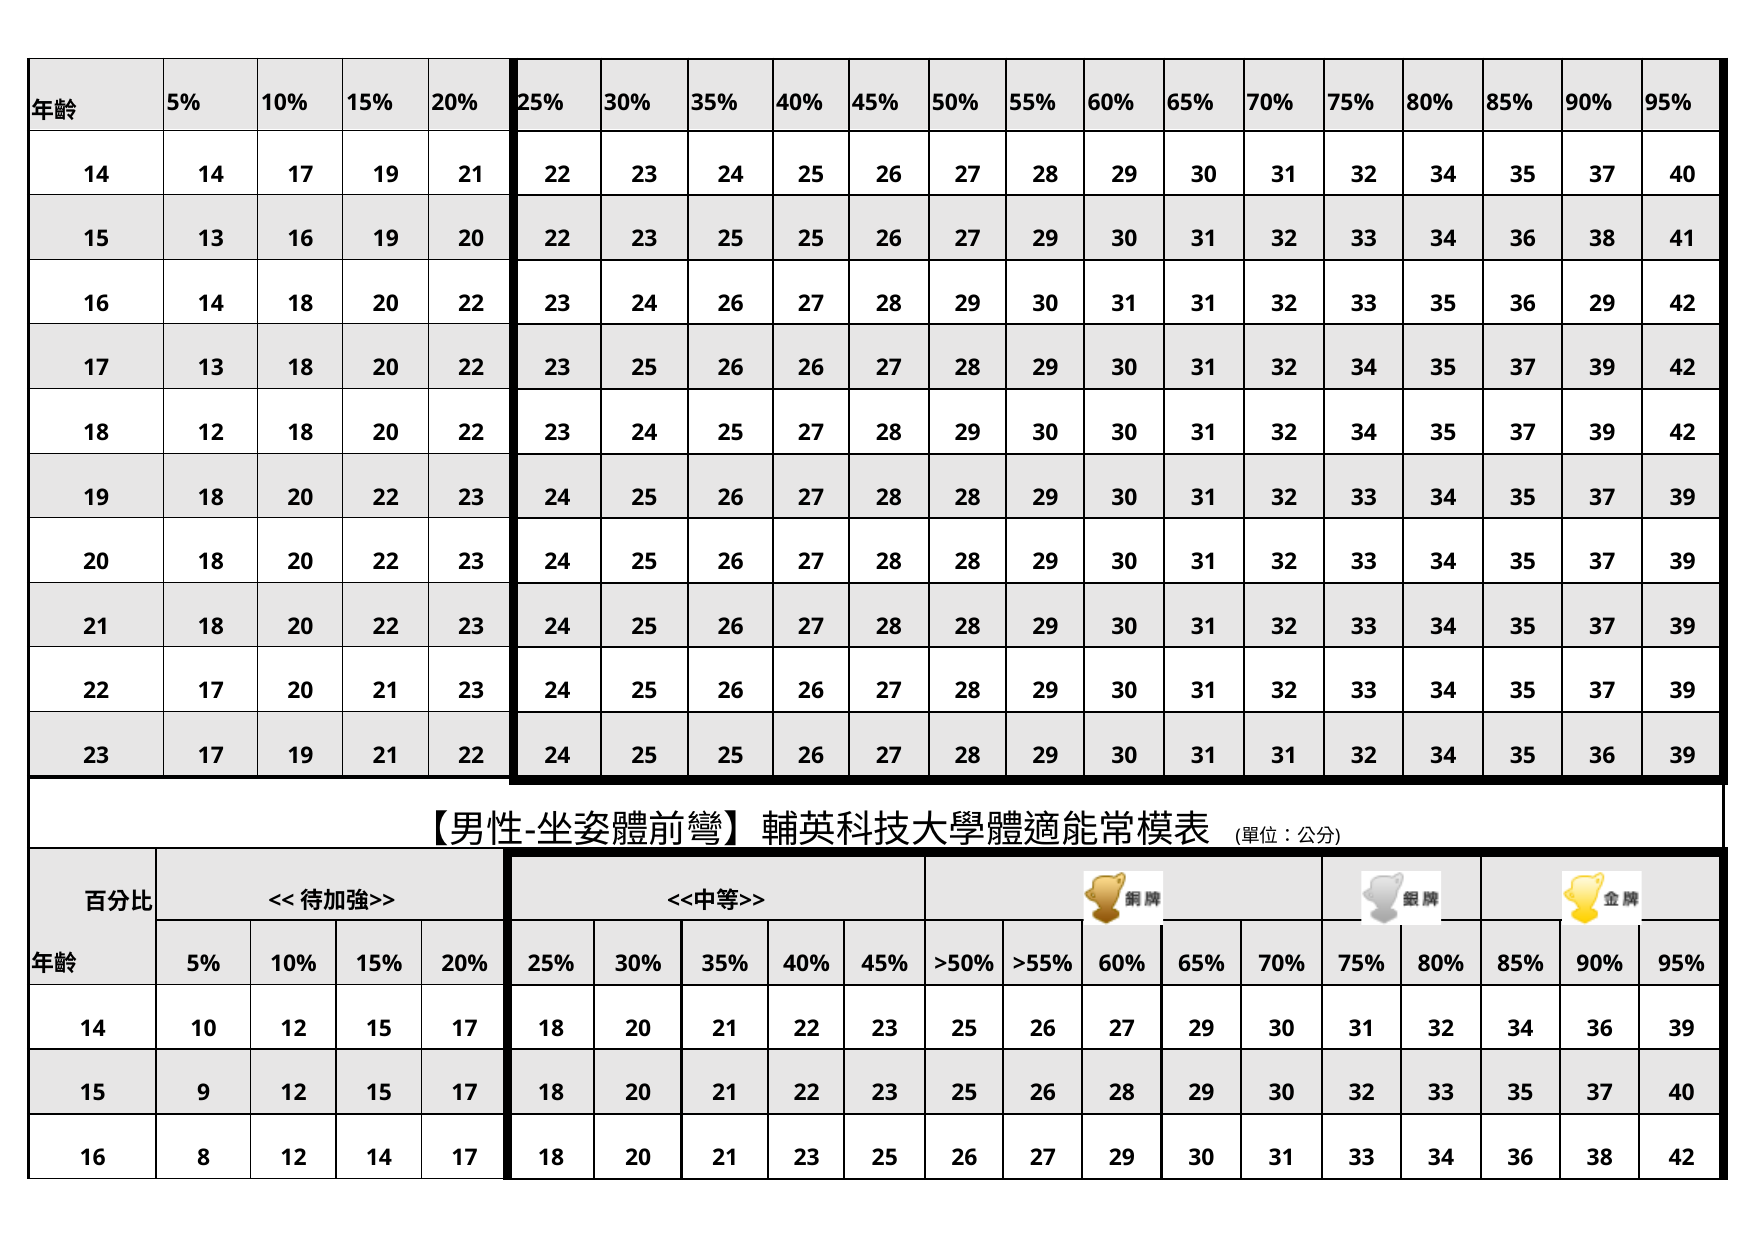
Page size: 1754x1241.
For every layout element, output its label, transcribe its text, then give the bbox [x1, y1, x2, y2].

table_cell 18 [164, 454, 257, 517]
table_cell 35 [1482, 1050, 1559, 1113]
table_cell 23 [845, 1050, 924, 1113]
table_cell 31 [1165, 261, 1243, 323]
table_cell 33 [1325, 519, 1402, 582]
table_cell 35 [1404, 261, 1482, 323]
table_cell 5% [157, 921, 250, 984]
table_cell 32 [1245, 390, 1323, 452]
table_cell 32 [1245, 455, 1323, 517]
table_cell [1482, 857, 1719, 919]
table_cell 40 [1643, 132, 1719, 194]
table_cell 45% [845, 921, 924, 984]
table_cell 30% [595, 921, 680, 984]
table_cell 23 [518, 390, 600, 452]
table_cell 21 [343, 647, 428, 711]
table_cell 28 [850, 261, 928, 323]
table_cell 40 [1640, 1050, 1719, 1113]
table_cell 37 [1484, 325, 1561, 388]
table_cell 24 [602, 261, 687, 323]
table_cell 65% [1163, 921, 1240, 984]
table_cell 35 [1484, 455, 1561, 517]
table_cell 33 [1325, 648, 1402, 711]
table_cell 21 [683, 1050, 767, 1113]
table_cell <<中等>> [512, 857, 924, 919]
table_cell 30 [1007, 261, 1083, 323]
table_cell 24 [518, 455, 600, 517]
table_cell 29 [1007, 713, 1083, 775]
table_cell 19 [343, 195, 428, 259]
table_cell 34 [1404, 519, 1482, 582]
table_cell 年齡 [30, 59, 163, 129]
table_cell 24 [518, 519, 600, 582]
table_cell 36 [1561, 986, 1638, 1048]
table_cell 15% [343, 59, 428, 129]
table_cell 32 [1402, 986, 1480, 1048]
table_cell 39 [1563, 325, 1641, 388]
table_cell 25 [689, 713, 772, 775]
table_cell 41 [1643, 196, 1719, 259]
table_cell 13 [164, 324, 257, 388]
table_cell 28 [1083, 1050, 1160, 1113]
table_cell 31 [1085, 261, 1163, 323]
table_cell >55% [1004, 921, 1081, 984]
table_cell 21 [683, 986, 767, 1048]
table_cell 29 [930, 390, 1005, 452]
table_cell [926, 857, 1321, 919]
table_cell 23 [518, 261, 600, 323]
table_cell 30 [1163, 1115, 1240, 1177]
table_cell 39 [1643, 519, 1719, 582]
table_cell 29 [930, 261, 1005, 323]
table_cell 31 [1165, 713, 1243, 775]
table_cell 29 [1007, 455, 1083, 517]
table_cell 95% [1640, 921, 1719, 984]
table_cell 28 [930, 519, 1005, 582]
table_cell 25 [774, 132, 848, 194]
table_cell 75% [1325, 60, 1402, 129]
table_cell 30 [1085, 390, 1163, 452]
table_cell 25 [774, 196, 848, 259]
table_cell 80% [1404, 60, 1482, 129]
table_cell 35 [1484, 519, 1561, 582]
table_cell 20 [595, 1050, 680, 1113]
table_cell 32 [1245, 584, 1323, 646]
table_cell 33 [1325, 455, 1402, 517]
table_cell 31 [1165, 648, 1243, 711]
table_cell 26 [689, 325, 772, 388]
table_cell 29 [1563, 261, 1641, 323]
table_cell 24 [518, 713, 600, 775]
table_cell 40% [774, 60, 848, 129]
table_cell 18 [164, 583, 257, 646]
table_cell 15 [337, 985, 421, 1048]
table_cell 30 [1085, 584, 1163, 646]
table_cell 16 [258, 195, 342, 259]
table_cell 34 [1404, 584, 1482, 646]
table_cell 75% [1323, 921, 1400, 984]
table_cell 14 [164, 131, 257, 194]
table_cell 80% [1402, 921, 1480, 984]
table_cell 10% [251, 921, 335, 984]
table_cell 8 [157, 1115, 250, 1177]
table_cell 34 [1404, 132, 1482, 194]
table_cell 22 [429, 389, 509, 452]
table_cell 37 [1561, 1050, 1638, 1113]
table_cell 32 [1245, 325, 1323, 388]
table_cell 28 [850, 455, 928, 517]
table_cell 32 [1245, 648, 1323, 711]
table_cell 15 [30, 195, 163, 259]
table_cell 28 [1007, 132, 1083, 194]
table_cell 20 [343, 260, 428, 323]
table_cell 18 [258, 389, 342, 452]
table_cell 23 [429, 647, 509, 711]
table_cell 37 [1484, 390, 1561, 452]
table_cell 21 [343, 712, 428, 775]
table_cell 70% [1242, 921, 1321, 984]
table_cell 25 [845, 1115, 924, 1177]
table_cell 30 [1085, 325, 1163, 388]
table_cell 34 [1482, 986, 1559, 1048]
table_cell 22 [343, 454, 428, 517]
table_cell 36 [1484, 196, 1561, 259]
table_cell 27 [774, 390, 848, 452]
table_cell 95% [1643, 60, 1719, 129]
table_cell 13 [164, 195, 257, 259]
table_cell 35 [1484, 132, 1561, 194]
table_cell 17 [258, 131, 342, 194]
table_cell 31 [1165, 325, 1243, 388]
table_cell 34 [1404, 196, 1482, 259]
table_cell 26 [689, 584, 772, 646]
table_cell 37 [1563, 455, 1641, 517]
table_cell 39 [1643, 648, 1719, 711]
table_cell 23 [429, 518, 509, 582]
table_cell 30 [1085, 519, 1163, 582]
table_cell 25 [602, 713, 687, 775]
table_cell 32 [1323, 1050, 1400, 1113]
table_cell 26 [850, 196, 928, 259]
table_cell 百分比 年齡 [30, 849, 155, 984]
table_cell 15% [337, 921, 421, 984]
table_cell 24 [602, 390, 687, 452]
table_cell 34 [1404, 713, 1482, 775]
table_cell 15 [30, 1050, 155, 1113]
table_cell 35 [1484, 713, 1561, 775]
table_cell 18 [30, 389, 163, 452]
table_cell 32 [1245, 261, 1323, 323]
table_cell 18 [258, 324, 342, 388]
table_cell 32 [1245, 196, 1323, 259]
table_cell 90% [1561, 921, 1638, 984]
table_cell 30 [1085, 196, 1163, 259]
table_cell 26 [689, 261, 772, 323]
table_cell 38 [1563, 196, 1641, 259]
table_cell 20 [595, 1115, 680, 1177]
table_cell 85% [1482, 921, 1559, 984]
table_cell 36 [1563, 713, 1641, 775]
table_cell 27 [774, 519, 848, 582]
table_cell 34 [1402, 1115, 1480, 1177]
table_cell 20 [595, 986, 680, 1048]
table_cell 19 [343, 131, 428, 194]
table_cell 35% [689, 60, 772, 129]
table_cell 26 [689, 648, 772, 711]
table_cell 20 [343, 389, 428, 452]
table_cell 29 [1007, 648, 1083, 711]
table_cell 【男性-坐姿體前彎】輔英科技大學體適能常模表 (單位：公分) [30, 779, 1722, 847]
table_cell 25 [926, 1050, 1002, 1113]
table_cell 14 [30, 131, 163, 194]
table_cell 42 [1643, 261, 1719, 323]
table_cell 28 [930, 584, 1005, 646]
table_cell 60% [1083, 925, 1160, 984]
table_cell 22 [343, 583, 428, 646]
table_cell 20 [258, 647, 342, 711]
table_cell 23 [602, 132, 687, 194]
table_cell 23 [845, 986, 924, 1048]
table_cell 31 [1323, 986, 1400, 1048]
table_cell 20 [343, 324, 428, 388]
table_cell 22 [429, 712, 509, 775]
table_cell 90% [1563, 60, 1641, 129]
table_cell 20 [429, 195, 509, 259]
table_cell 19 [258, 712, 342, 775]
table_cell 18 [164, 518, 257, 582]
table_cell 34 [1325, 325, 1402, 388]
table_cell 27 [774, 455, 848, 517]
table_cell 33 [1325, 261, 1402, 323]
table_cell 26 [850, 132, 928, 194]
table_cell 17 [422, 1115, 503, 1177]
table_cell 25 [926, 986, 1002, 1048]
table_cell 31 [1165, 519, 1243, 582]
table_cell 20 [258, 518, 342, 582]
table_cell 27 [774, 261, 848, 323]
table_cell 17 [164, 712, 257, 775]
table_cell 30 [1085, 713, 1163, 775]
table_cell 24 [518, 648, 600, 711]
table_cell 33 [1402, 1050, 1480, 1113]
table_cell 25% [518, 60, 600, 129]
table_cell 30 [1165, 132, 1243, 194]
table_cell 20 [258, 583, 342, 646]
table_cell 27 [930, 132, 1005, 194]
table_cell 14 [337, 1115, 421, 1177]
table_cell 10 [157, 985, 250, 1048]
table_cell 39 [1640, 986, 1719, 1048]
table_cell 26 [689, 455, 772, 517]
table_cell 5% [164, 59, 257, 129]
table_cell 25 [602, 584, 687, 646]
table_cell 17 [164, 647, 257, 711]
table_cell 37 [1563, 132, 1641, 194]
table_cell 26 [926, 1115, 1002, 1177]
table_cell 22 [429, 260, 509, 323]
table_cell 30 [1007, 390, 1083, 452]
table_cell 31 [1165, 455, 1243, 517]
table_cell 31 [1165, 584, 1243, 646]
table_cell 40% [769, 921, 843, 984]
table_cell 33 [1323, 1115, 1400, 1177]
table_cell 35 [1484, 648, 1561, 711]
table_cell 35 [1484, 584, 1561, 646]
table_cell 28 [930, 325, 1005, 388]
table_cell 10% [258, 59, 342, 129]
table_cell 37 [1563, 584, 1641, 646]
table_cell 23 [518, 325, 600, 388]
table_cell 9 [157, 1050, 250, 1113]
table_cell 28 [850, 584, 928, 646]
table_cell 60% [1085, 60, 1163, 129]
table_cell 23 [602, 196, 687, 259]
table_cell 42 [1643, 390, 1719, 452]
table_cell << 待加強>> [157, 849, 503, 919]
table_cell 20% [429, 59, 509, 129]
table_cell 26 [774, 713, 848, 775]
table_cell 28 [930, 713, 1005, 775]
table_cell [1323, 857, 1480, 919]
table_cell 32 [1325, 132, 1402, 194]
table_cell 12 [251, 985, 335, 1048]
table_cell 29 [1085, 132, 1163, 194]
table_cell 25 [689, 390, 772, 452]
table_cell 12 [164, 389, 257, 452]
table_cell 31 [1165, 390, 1243, 452]
table_cell 85% [1484, 60, 1561, 129]
table_cell 22 [518, 196, 600, 259]
table_cell 32 [1245, 519, 1323, 582]
table_cell 65% [1165, 60, 1243, 129]
table_cell 50% [930, 60, 1005, 129]
table_cell 30% [602, 60, 687, 129]
table_cell 25 [602, 648, 687, 711]
table_cell 36 [1482, 1115, 1559, 1177]
table_cell 27 [850, 325, 928, 388]
table_cell 28 [850, 390, 928, 452]
table_cell 55% [1007, 60, 1083, 129]
table_cell 34 [1404, 455, 1482, 517]
table_cell 37 [1563, 519, 1641, 582]
table_cell 18 [512, 1050, 593, 1113]
table_cell 39 [1643, 713, 1719, 775]
table_cell 17 [422, 1050, 503, 1113]
table_cell 28 [930, 455, 1005, 517]
table_cell 22 [769, 1050, 843, 1113]
table_cell 26 [689, 519, 772, 582]
table_cell 20 [258, 454, 342, 517]
table_cell 35 [1404, 325, 1482, 388]
table_cell 27 [850, 713, 928, 775]
table_cell 29 [1083, 1115, 1160, 1177]
table_cell 23 [429, 454, 509, 517]
table_cell 28 [850, 519, 928, 582]
table_cell 34 [1404, 648, 1482, 711]
table_cell 21 [683, 1115, 767, 1177]
table_cell 29 [1007, 519, 1083, 582]
table_cell 25 [602, 519, 687, 582]
table_cell 30 [1085, 455, 1163, 517]
table_cell 70% [1245, 60, 1323, 129]
table_cell 22 [429, 324, 509, 388]
table_cell 16 [30, 260, 163, 323]
table_cell 23 [769, 1115, 843, 1177]
table_cell 32 [1325, 713, 1402, 775]
table_cell 30 [1242, 986, 1321, 1048]
table_cell 15 [337, 1050, 421, 1113]
table_cell 26 [774, 325, 848, 388]
table_cell 21 [429, 131, 509, 194]
table_cell 27 [1004, 1115, 1081, 1177]
table_cell 31 [1165, 196, 1243, 259]
table_cell 33 [1325, 196, 1402, 259]
table_cell 21 [30, 583, 163, 646]
table_cell 42 [1643, 325, 1719, 388]
table_cell 12 [251, 1050, 335, 1113]
table_cell 22 [518, 132, 600, 194]
table_cell 42 [1640, 1115, 1719, 1177]
table_cell 27 [930, 196, 1005, 259]
table_cell 14 [164, 260, 257, 323]
table_cell 45% [850, 60, 928, 129]
table_cell 39 [1563, 390, 1641, 452]
table_cell 26 [1004, 986, 1081, 1048]
table_cell 20% [422, 921, 503, 984]
table_cell 31 [1245, 132, 1323, 194]
table_cell 29 [1007, 584, 1083, 646]
table_cell 25 [602, 455, 687, 517]
table_cell 31 [1242, 1115, 1321, 1177]
table_cell 30 [1085, 648, 1163, 711]
table_cell 25% [512, 921, 593, 984]
table_cell 35 [1404, 390, 1482, 452]
table_cell 22 [769, 986, 843, 1048]
table_cell 18 [512, 1115, 593, 1177]
table_cell 25 [689, 196, 772, 259]
table_cell 18 [512, 986, 593, 1048]
table_cell 39 [1643, 455, 1719, 517]
table_cell 22 [30, 647, 163, 711]
table_cell 16 [30, 1115, 155, 1177]
table_cell 29 [1007, 196, 1083, 259]
table_cell >50% [926, 921, 1002, 984]
table_cell 28 [930, 648, 1005, 711]
table_cell 26 [774, 648, 848, 711]
table_cell 20 [30, 518, 163, 582]
table_cell 31 [1245, 713, 1323, 775]
table_cell 37 [1563, 648, 1641, 711]
table_cell 25 [602, 325, 687, 388]
table_cell 23 [429, 583, 509, 646]
table_cell 17 [422, 985, 503, 1048]
table_cell 27 [850, 648, 928, 711]
table_cell 17 [30, 324, 163, 388]
table_cell 27 [774, 584, 848, 646]
table_cell 26 [1004, 1050, 1081, 1113]
table_cell 24 [518, 584, 600, 646]
table_cell 14 [30, 985, 155, 1048]
table_cell 22 [343, 518, 428, 582]
table_cell 39 [1643, 584, 1719, 646]
table_cell 27 [1083, 986, 1160, 1048]
table_cell 34 [1325, 390, 1402, 452]
table_cell 24 [689, 132, 772, 194]
table_cell 35% [683, 921, 767, 984]
table_cell 33 [1325, 584, 1402, 646]
table_cell 29 [1007, 325, 1083, 388]
table_cell 38 [1561, 1115, 1638, 1177]
table_cell 19 [30, 454, 163, 517]
table_cell 36 [1484, 261, 1561, 323]
table_cell 30 [1242, 1050, 1321, 1113]
table_cell 29 [1163, 986, 1240, 1048]
table_cell 18 [258, 260, 342, 323]
table_cell 23 [30, 712, 163, 775]
table_cell 12 [251, 1115, 335, 1177]
table_cell 29 [1163, 1050, 1240, 1113]
